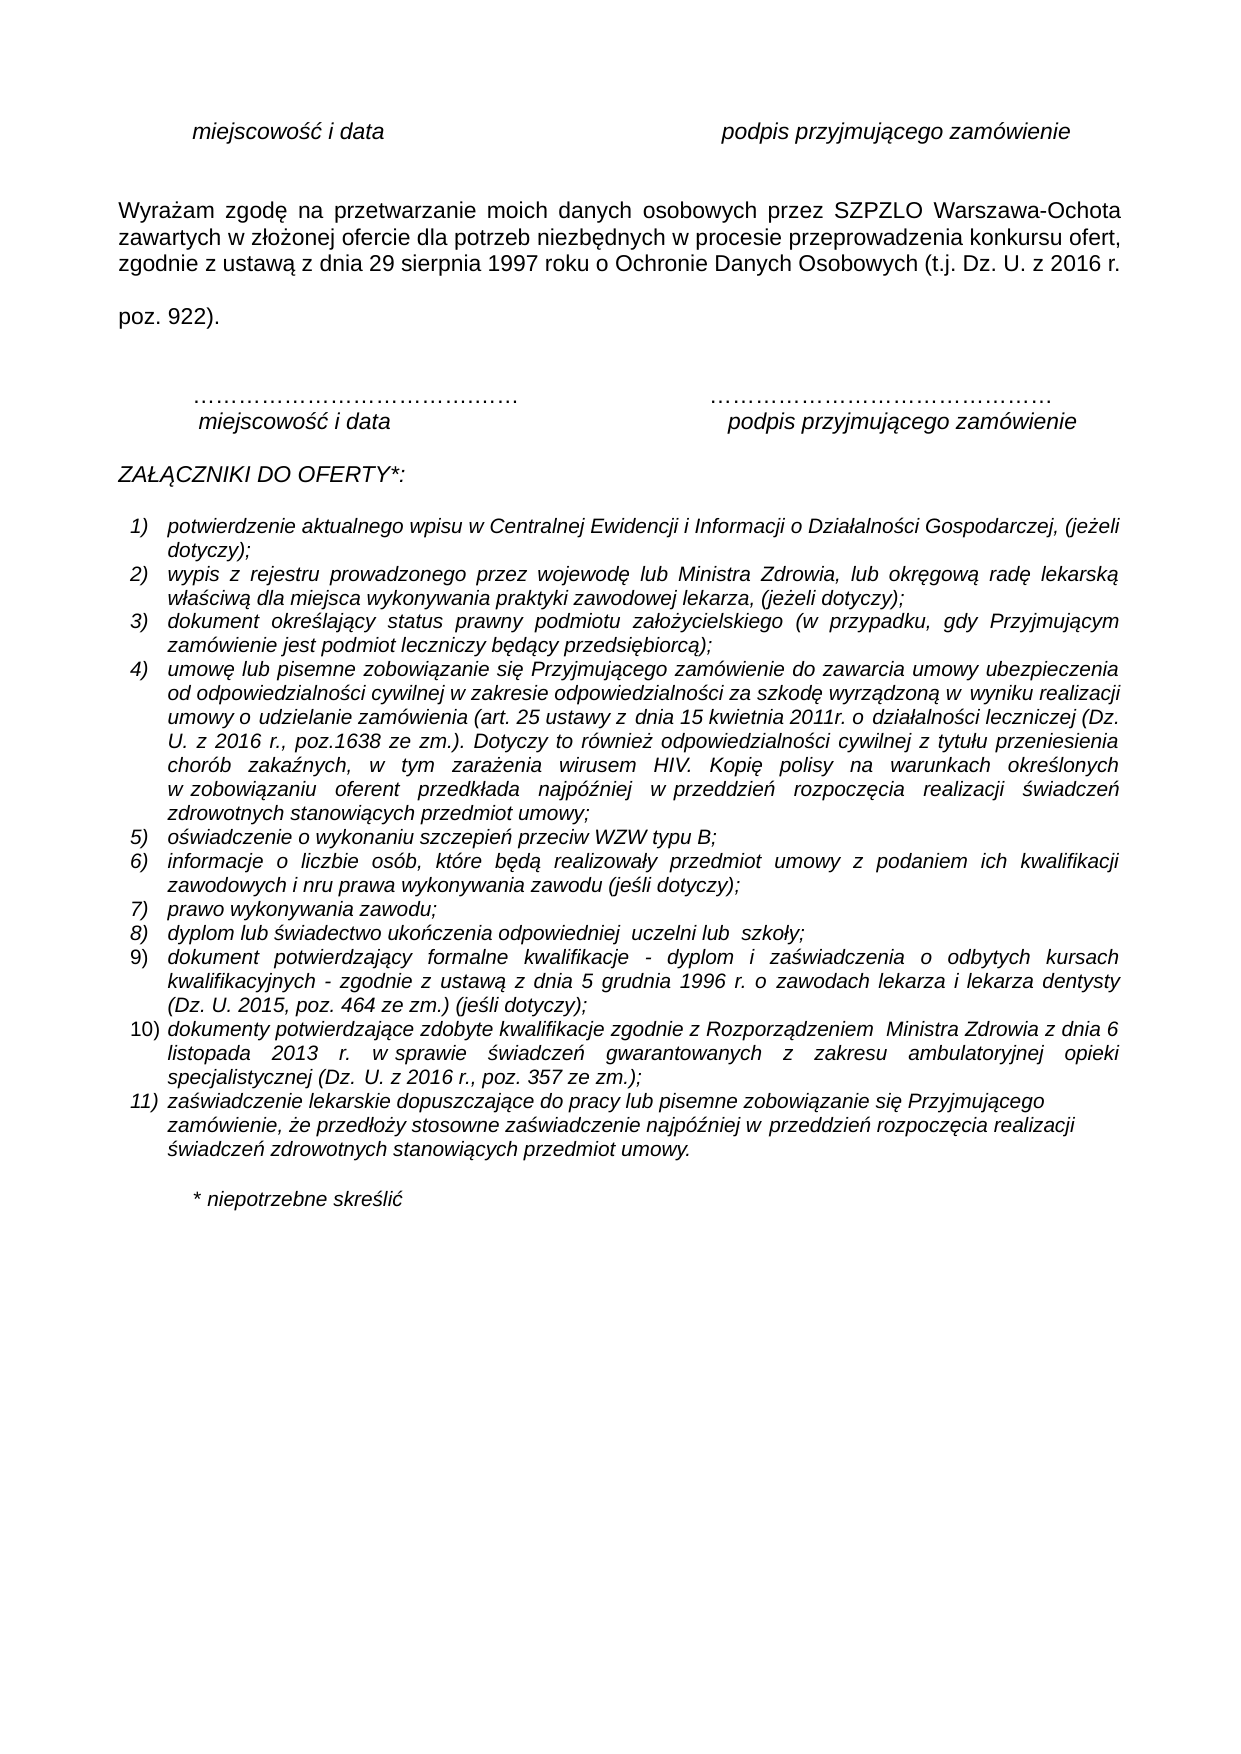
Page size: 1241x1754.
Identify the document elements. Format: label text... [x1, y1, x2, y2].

list wypis z rejestru prowadzonego przez wojewodę lub Ministra Zdrowia, lub okręgową radę lekarską właściwą dla miejsca wykonywania praktyki zawodowej lekarza, (jeżeli dotyczy); [130, 561, 1122, 609]
text ……………………………….…… ……………………………………… [118, 382, 1122, 408]
list dyplom lub świadectwo ukończenia odpowiedniej uczelni lub szkoły; [130, 921, 1122, 945]
text miejscowość i data podpis przyjmującego zamówienie [118, 408, 1122, 434]
list dokumenty potwierdzające zdobyte kwalifikacje zgodnie z Rozporządzeniem Ministra Zdrowia z dnia 6 listopada 2013 r. w sprawie świadczeń gwarantowanych z zakresu ambulatoryjnej opieki specjalistycznej (Dz. U. z 2016 r., poz. 357 ze zm.); [130, 1017, 1122, 1088]
list prawo wykonywania zawodu; [130, 897, 1122, 921]
list oświadczenie o wykonaniu szczepień przeciw WZW typu B; [130, 825, 1122, 849]
text * niepotrzebne skreślić [193, 1187, 1122, 1211]
list informacje o liczbie osób, które będą realizowały przedmiot umowy z podaniem ich kwalifikacji zawodowych i nru prawa wykonywania zawodu (jeśli dotyczy); [130, 849, 1122, 897]
text miejscowość i data podpis przyjmującego zamówienie [118, 118, 1122, 144]
list zaświadczenie lekarskie dopuszczające do pracy lub pisemne zobowiązanie się Przyjmującego zamówienie, że przedłoży stosowne zaświadczenie najpóźniej w przeddzień rozpoczęcia realizacji świadczeń zdrowotnych stanowiących przedmiot umowy. [130, 1088, 1122, 1160]
list umowę lub pisemne zobowiązanie się Przyjmującego zamówienie do zawarcia umowy ubezpieczenia od odpowiedzialności cywilnej w zakresie odpowiedzialności za szkodę wyrządzoną w wyniku realizacji umowy o udzielanie zamówienia (art. 25 ustawy z dnia 15 kwietnia 2011r. o działalności leczniczej (Dz. U. z 2016 r., poz.1638 ze zm.). Dotyczy to również odpowiedzialności cywilnej z tytułu przeniesienia chorób zakaźnych, w tym zarażenia wirusem HIV. Kopię polisy na warunkach określonych w zobowiązaniu oferent przedkłada najpóźniej w przeddzień rozpoczęcia realizacji świadczeń zdrowotnych stanowiących przedmiot umowy; [130, 657, 1122, 825]
text ZAŁĄCZNIKI DO OFERTY*: [118, 461, 1122, 487]
list dokument potwierdzający formalne kwalifikacje - dyplom i zaświadczenia o odbytych kursach kwalifikacyjnych - zgodnie z ustawą z dnia 5 grudnia 1996 r. o zawodach lekarza i lekarza dentysty (Dz. U. 2015, poz. 464 ze zm.) (jeśli dotyczy); [130, 945, 1122, 1017]
list potwierdzenie aktualnego wpisu w Centralnej Ewidencji i Informacji o Działalności Gospodarczej, (jeżeli dotyczy); [130, 513, 1122, 561]
list dokument określający status prawny podmiotu założycielskiego (w przypadku, gdy Przyjmującym zamówienie jest podmiot leczniczy będący przedsiębiorcą); [130, 609, 1122, 657]
text Wyrażam zgodę na przetwarzanie moich danych osobowych przez SZPZLO Warszawa-Ochota zawartych w złożonej ofercie dla potrzeb niezbędnych w procesie przeprowadzenia konkursu ofert, zgodnie z ustawą z dnia 29 sierpnia 1997 roku o Ochronie Danych Osobowych (t.j. Dz. U. z 2016 r. poz. 922). [118, 197, 1122, 329]
